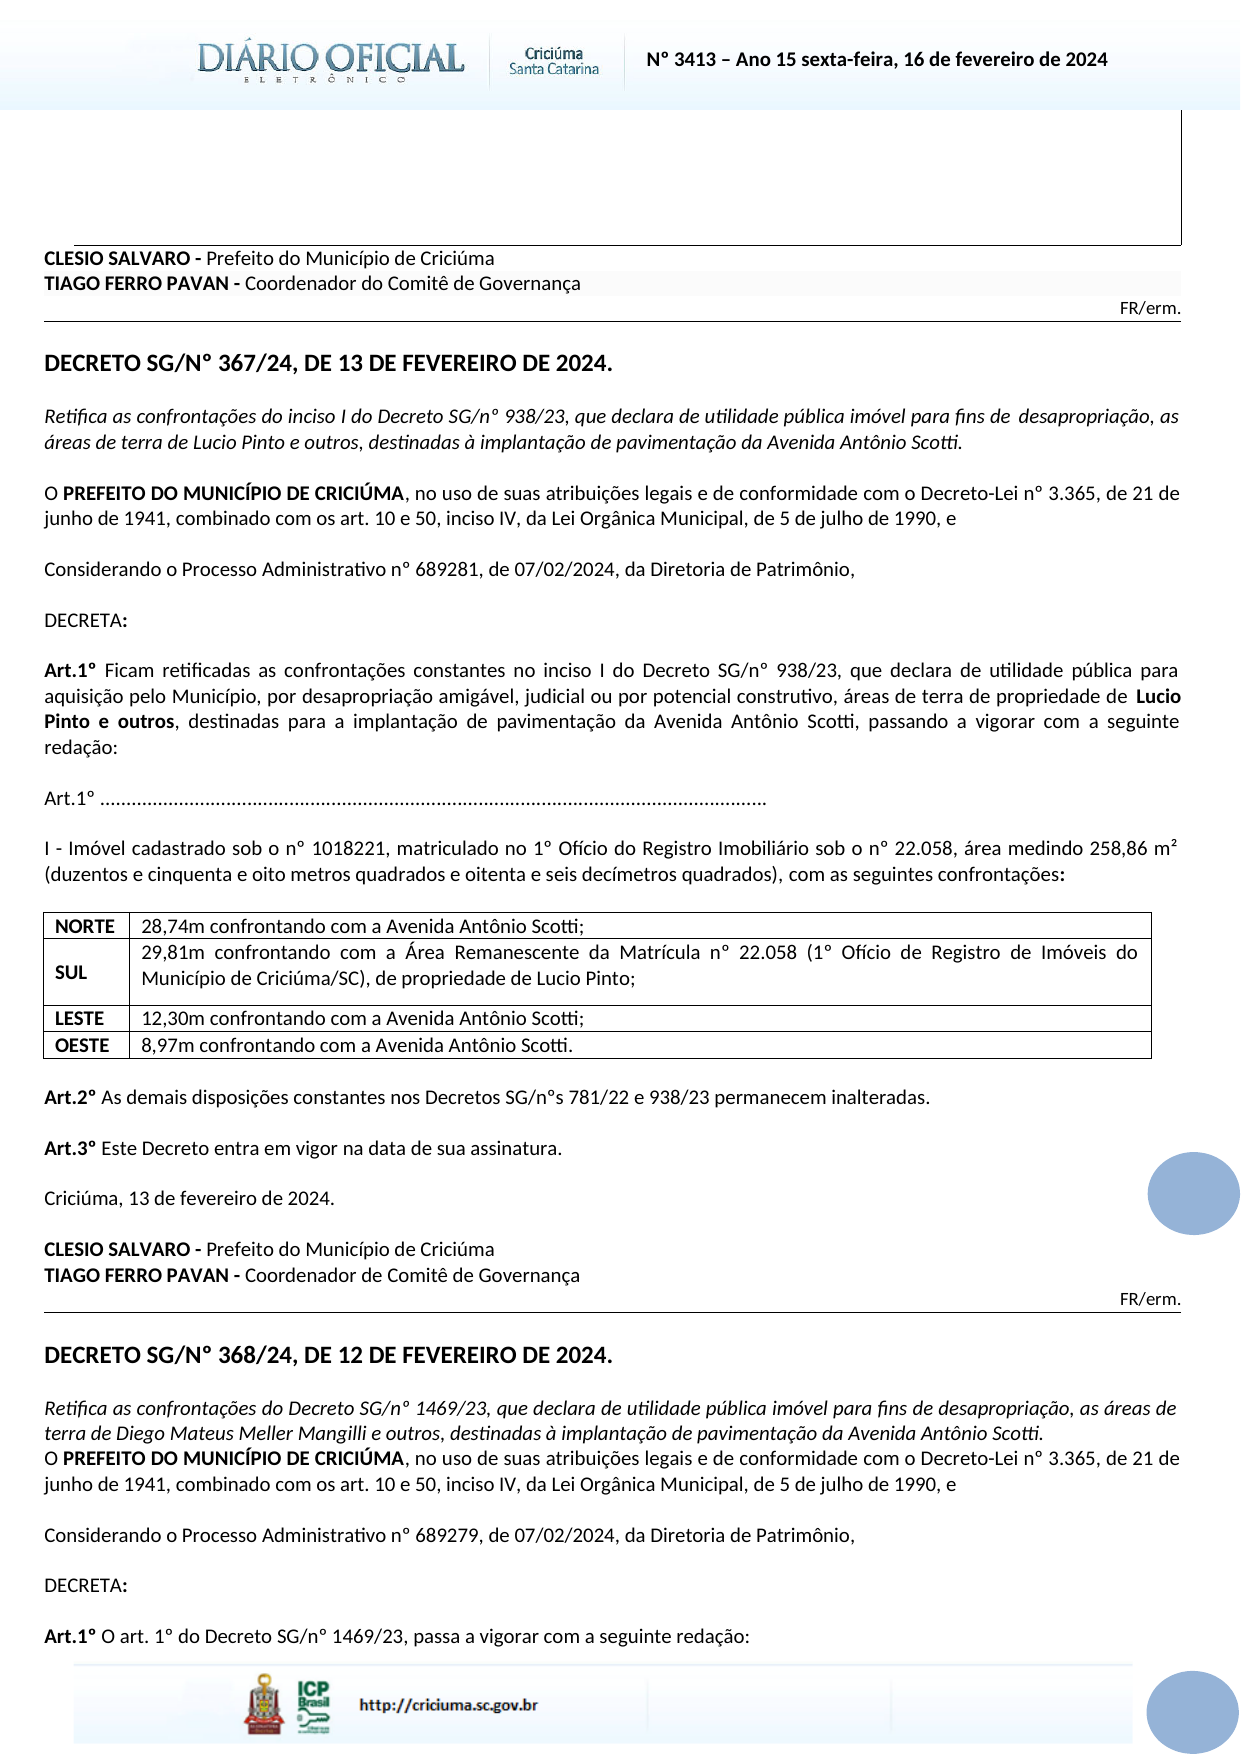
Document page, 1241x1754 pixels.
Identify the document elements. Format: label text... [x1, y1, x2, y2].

text CLESIO SALVARO - Prefeito do Município de Criciúma [44, 1236, 1181, 1262]
table_header 28,74m confrontando com a Avenida Antônio Scotti; [130, 913, 1151, 938]
text Art.1º O art. 1º do Decreto SG/nº 1469/23, passa a vigorar com a seguinte redação: [44, 1623, 1181, 1649]
text Considerando o Processo Administrativo nº 689281, de 07/02/2024, da Diretoria de Patrimônio, [44, 556, 1181, 581]
text FR/erm. [44, 1287, 1181, 1312]
table_cell OESTE [44, 1032, 129, 1057]
text O PREFEITO DO MUNICÍPIO DE CRICIÚMA, no uso de suas atribuições legais e de conformidade com o Decreto-Lei nº 3.365, de 21 de junho de 1941, combinado com os art. 10 e 50, inciso IV, da Lei Orgânica Municipal, de 5 de julho de 1990, e [44, 1446, 1181, 1496]
table_cell 12,30m confrontando com a Avenida Antônio Scotti; [130, 1006, 1151, 1031]
table_header NORTE [44, 913, 129, 938]
text Considerando o Processo Administrativo nº 689279, de 07/02/2024, da Diretoria de Patrimônio, [44, 1522, 1181, 1547]
text TIAGO FERRO PAVAN - Coordenador de Comitê de Governança [44, 1262, 1181, 1287]
text O PREFEITO DO MUNICÍPIO DE CRICIÚMA, no uso de suas atribuições legais e de conformidade com o Decreto-Lei nº 3.365, de 21 de junho de 1941, combinado com os art. 10 e 50, inciso IV, da Lei Orgânica Municipal, de 5 de julho de 1990, e [44, 480, 1181, 531]
text Art.1º ............................................................................................................................... [44, 785, 1181, 810]
text Retifica as confrontações do inciso I do Decreto SG/nº 938/23, que declara de utilidade pública imóvel para fins de desapropriação, as áreas de terra de Lucio Pinto e outros, destinadas à implantação de pavimentação da Avenida Antônio Scotti. [44, 403, 1181, 454]
text DECRETA: [44, 1573, 1181, 1598]
text DECRETO SG/Nº 367/24, DE 13 DE FEVEREIRO DE 2024. [44, 347, 1181, 378]
text FR/erm. [44, 296, 1181, 321]
text Retifica as confrontações do Decreto SG/nº 1469/23, que declara de utilidade pública imóvel para fins de desapropriação, as áreas de terra de Diego Mateus Meller Mangilli e outros, destinadas à implantação de pavimentação da Avenida Antônio Scotti. [44, 1395, 1181, 1446]
table_cell 29,81m confrontando com a Área Remanescente da Matrícula nº 22.058 (1º Ofício de Registro de Imóveis do Município de Criciúma/SC), de propriedade de Lucio Pinto; [130, 939, 1151, 1004]
table_cell SUL [44, 939, 129, 1004]
text DECRETO SG/Nº 368/24, DE 12 DE FEVEREIRO DE 2024. [44, 1339, 1181, 1369]
text DECRETA: [44, 607, 1181, 632]
text Art.2º As demais disposições constantes nos Decretos SG/nºs 781/22 e 938/23 permanecem inalteradas. [44, 1084, 1181, 1109]
text CLESIO SALVARO - Prefeito do Município de Criciúma [44, 245, 1181, 271]
text TIAGO FERRO PAVAN - Coordenador do Comitê de Governança [44, 271, 1181, 296]
table_cell LESTE [44, 1006, 129, 1031]
text Art.3º Este Decreto entra em vigor na data de sua assinatura. [44, 1135, 1181, 1160]
text I - Imóvel cadastrado sob o nº 1018221, matriculado no 1º Ofício do Registro Imobiliário sob o nº 22.058, área medindo 258,86 m² (duzentos e cinquenta e oito metros quadrados e oitenta e seis decímetros quadrados), com as seguintes confrontações: [44, 836, 1181, 886]
text Art.1º Ficam retificadas as confrontações constantes no inciso I do Decreto SG/nº 938/23, que declara de utilidade pública para aquisição pelo Município, por desapropriação amigável, judicial ou por potencial construtivo, áreas de terra de propriedade de Lucio Pinto e outros, destinadas para a implantação de pavimentação da Avenida Antônio Scotti, passando a vigorar com a seguinte redação: [44, 658, 1181, 759]
text Criciúma, 13 de fevereiro de 2024. [44, 1186, 1151, 1211]
table_cell 8,97m confrontando com a Avenida Antônio Scotti. [130, 1032, 1151, 1057]
